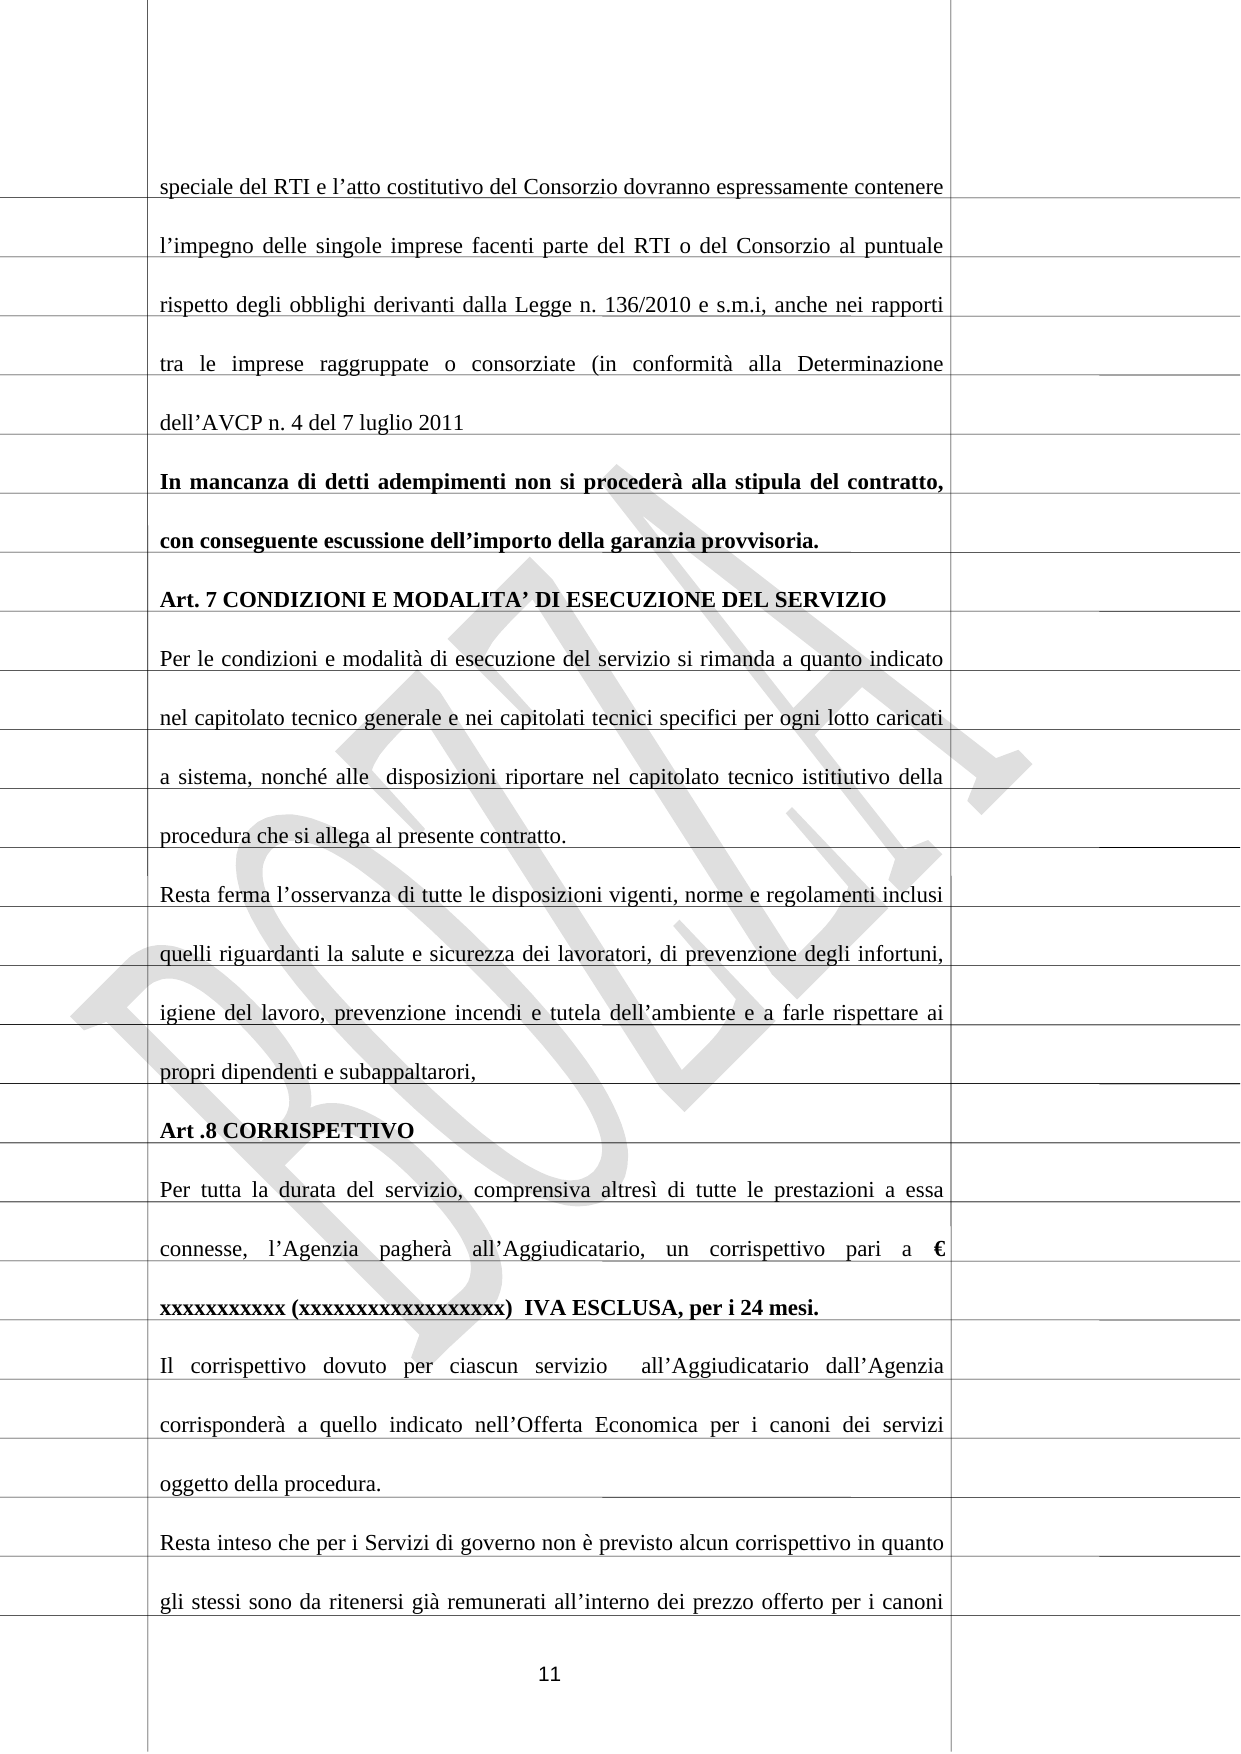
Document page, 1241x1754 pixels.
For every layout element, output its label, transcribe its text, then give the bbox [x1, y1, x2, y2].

text Art .8 CORRISPETTIVO [159, 1144, 233, 1150]
text speciale del RTI e l’atto costitutivo del Consorzio dovranno espressamente contenere [159, 148, 945, 197]
text Art. 7 CONDIZIONI E MODALITA’ DI ESECUZIONE DEL SERVIZIO [159, 560, 525, 610]
text In mancanza di detti adempimenti non si procederà alla stipula del contratto, con conseguente escussione dell’importo della garanzia provvisoria. [159, 442, 945, 492]
text Art .8 CORRISPETTIVO [311, 1091, 451, 1142]
text l’impegno delle singole imprese facenti parte del RTI o del Consorzio al puntuale [159, 198, 945, 256]
text Per le condizioni e modalità di esecuzione del servizio si rimanda a quanto indicato nel capitolato tecnico generale e nei capitolati tecnici specifici per ogni lotto caricati a sistema, nonché alle disposizioni riportare nel capitolato tecnico istitiutivo della procedura che si allega al presente contratto. [159, 619, 477, 670]
text Per tutta la durata del servizio, comprensiva altresì di tutte le prestazioni a essa connesse, l’Agenzia pagherà all’Aggiudicatario, un corrispettivo pari a € xxxxxxxxxxx (xxxxxxxxxxxxxxxxxx) IVA ESCLUSA, per i 24 mesi. [159, 1203, 343, 1260]
text Art. 7 CONDIZIONI E MODALITA’ DI ESECUZIONE DEL SERVIZIO [535, 560, 699, 610]
text oggetto della procedura. [159, 1439, 945, 1497]
text Resta ferma l’osservanza di tutte le disposizioni vigenti, norme e regolamenti inclusi quelli riguardanti la salute e sicurezza dei lavoratori, di prevenzione degli infortuni, igiene del lavoro, prevenzione incendi e tutela dell’ambiente e a farle rispettare ai propri dipendenti e subappaltarori, [507, 966, 618, 1024]
text Per tutta la durata del servizio, comprensiva altresì di tutte le prestazioni a essa connesse, l’Agenzia pagherà all’Aggiudicatario, un corrispettivo pari a € xxxxxxxxxxx (xxxxxxxxxxxxxxxxxx) IVA ESCLUSA, per i 24 mesi. [159, 1262, 402, 1319]
text Per tutta la durata del servizio, comprensiva altresì di tutte le prestazioni a essa connesse, l’Agenzia pagherà all’Aggiudicatario, un corrispettivo pari a € xxxxxxxxxxx (xxxxxxxxxxxxxxxxxx) IVA ESCLUSA, per i 24 mesi. [471, 1203, 945, 1260]
text Art .8 CORRISPETTIVO [302, 1144, 377, 1150]
text tra le imprese raggruppate o consorziate (in conformità alla Determinazione [159, 317, 945, 374]
text Resta ferma l’osservanza di tutte le disposizioni vigenti, norme e regolamenti inclusi quelli riguardanti la salute e sicurezza dei lavoratori, di prevenzione degli infortuni, igiene del lavoro, prevenzione incendi e tutela dell’ambiente e a farle rispettare ai propri dipendenti e subappaltarori, [725, 966, 945, 1024]
text In mancanza di detti adempimenti non si procederà alla stipula del contratto, con conseguente escussione dell’importo della garanzia provvisoria. [159, 553, 660, 560]
text Resta ferma l’osservanza di tutte le disposizioni vigenti, norme e regolamenti inclusi quelli riguardanti la salute e sicurezza dei lavoratori, di prevenzione degli infortuni, igiene del lavoro, prevenzione incendi e tutela dell’ambiente e a farle rispettare ai propri dipendenti e subappaltarori, [215, 966, 328, 1024]
text Per tutta la durata del servizio, comprensiva altresì di tutte le prestazioni a essa connesse, l’Agenzia pagherà all’Aggiudicatario, un corrispettivo pari a € xxxxxxxxxxx (xxxxxxxxxxxxxxxxxx) IVA ESCLUSA, per i 24 mesi. [422, 1150, 515, 1201]
text Il corrispettivo dovuto per ciascun servizio all’Aggiudicatario dall’Agenzia [159, 1327, 945, 1378]
text Per tutta la durata del servizio, comprensiva altresì di tutte le prestazioni a essa connesse, l’Agenzia pagherà all’Aggiudicatario, un corrispettivo pari a € xxxxxxxxxxx (xxxxxxxxxxxxxxxxxx) IVA ESCLUSA, per i 24 mesi. [383, 1262, 470, 1313]
text Per le condizioni e modalità di esecuzione del servizio si rimanda a quanto indicato nel capitolato tecnico generale e nei capitolati tecnici specifici per ogni lotto caricati a sistema, nonché alle disposizioni riportare nel capitolato tecnico istitiutivo della procedura che si allega al presente contratto. [498, 671, 614, 729]
text Resta ferma l’osservanza di tutte le disposizioni vigenti, norme e regolamenti inclusi quelli riguardanti la salute e sicurezza dei lavoratori, di prevenzione degli infortuni, igiene del lavoro, prevenzione incendi e tutela dell’ambiente e a farle rispettare ai propri dipendenti e subappaltarori, [545, 855, 727, 906]
text Per le condizioni e modalità di esecuzione del servizio si rimanda a quanto indicato nel capitolato tecnico generale e nei capitolati tecnici specifici per ogni lotto caricati a sistema, nonché alle disposizioni riportare nel capitolato tecnico istitiutivo della procedura che si allega al presente contratto. [688, 789, 884, 847]
text corrisponderà a quello indicato nell’Offerta Economica per i canoni dei servizi [159, 1380, 945, 1437]
text Per tutta la durata del servizio, comprensiva altresì di tutte le prestazioni a essa connesse, l’Agenzia pagherà all’Aggiudicatario, un corrispettivo pari a € xxxxxxxxxxx (xxxxxxxxxxxxxxxxxx) IVA ESCLUSA, per i 24 mesi. [605, 1150, 945, 1201]
text Resta ferma l’osservanza di tutte le disposizioni vigenti, norme e regolamenti inclusi quelli riguardanti la salute e sicurezza dei lavoratori, di prevenzione degli infortuni, igiene del lavoro, prevenzione incendi e tutela dell’ambiente e a farle rispettare ai propri dipendenti e subappaltarori, [368, 1025, 571, 1083]
text Art .8 CORRISPETTIVO [310, 1132, 365, 1142]
text Per tutta la durata del servizio, comprensiva altresì di tutte le prestazioni a essa connesse, l’Agenzia pagherà all’Aggiudicatario, un corrispettivo pari a € xxxxxxxxxxx (xxxxxxxxxxxxxxxxxx) IVA ESCLUSA, per i 24 mesi. [482, 1262, 945, 1319]
text Art .8 CORRISPETTIVO [159, 1091, 225, 1142]
text Resta ferma l’osservanza di tutte le disposizioni vigenti, norme e regolamenti inclusi quelli riguardanti la salute e sicurezza dei lavoratori, di prevenzione degli infortuni, igiene del lavoro, prevenzione incendi e tutela dell’ambiente e a farle rispettare ai propri dipendenti e subappaltarori, [274, 907, 466, 965]
text Resta ferma l’osservanza di tutte le disposizioni vigenti, norme e regolamenti inclusi quelli riguardanti la salute e sicurezza dei lavoratori, di prevenzione degli infortuni, igiene del lavoro, prevenzione incendi e tutela dell’ambiente e a farle rispettare ai propri dipendenti e subappaltarori, [446, 907, 580, 965]
text Art .8 CORRISPETTIVO [498, 1144, 602, 1150]
text Per tutta la durata del servizio, comprensiva altresì di tutte le prestazioni a essa connesse, l’Agenzia pagherà all’Aggiudicatario, un corrispettivo pari a € xxxxxxxxxxx (xxxxxxxxxxxxxxxxxx) IVA ESCLUSA, per i 24 mesi. [324, 1203, 469, 1260]
text [159, 1616, 945, 1622]
text Art .8 CORRISPETTIVO [212, 1091, 289, 1137]
text Per le condizioni e modalità di esecuzione del servizio si rimanda a quanto indicato nel capitolato tecnico generale e nei capitolati tecnici specifici per ogni lotto caricati a sistema, nonché alle disposizioni riportare nel capitolato tecnico istitiutivo della procedura che si allega al presente contratto. [818, 619, 945, 670]
text rispetto degli obblighi derivanti dalla Legge n. 136/2010 e s.m.i, anche nei rapporti [159, 258, 945, 315]
text Art. 7 CONDIZIONI E MODALITA’ DI ESECUZIONE DEL SERVIZIO [678, 560, 762, 610]
text Per tutta la durata del servizio, comprensiva altresì di tutte le prestazioni a essa connesse, l’Agenzia pagherà all’Aggiudicatario, un corrispettivo pari a € xxxxxxxxxxx (xxxxxxxxxxxxxxxxxx) IVA ESCLUSA, per i 24 mesi. [286, 1150, 432, 1201]
text Art. 7 CONDIZIONI E MODALITA’ DI ESECUZIONE DEL SERVIZIO [159, 612, 473, 619]
text Resta ferma l’osservanza di tutte le disposizioni vigenti, norme e regolamenti inclusi quelli riguardanti la salute e sicurezza dei lavoratori, di prevenzione degli infortuni, igiene del lavoro, prevenzione incendi e tutela dell’ambiente e a farle rispettare ai propri dipendenti e subappaltarori, [836, 907, 945, 965]
text Per le condizioni e modalità di esecuzione del servizio si rimanda a quanto indicato nel capitolato tecnico generale e nei capitolati tecnici specifici per ogni lotto caricati a sistema, nonché alle disposizioni riportare nel capitolato tecnico istitiutivo della procedura che si allega al presente contratto. [159, 730, 370, 788]
text Resta ferma l’osservanza di tutte le disposizioni vigenti, norme e regolamenti inclusi quelli riguardanti la salute e sicurezza dei lavoratori, di prevenzione degli infortuni, igiene del lavoro, prevenzione incendi e tutela dell’ambiente e a farle rispettare ai propri dipendenti e subappaltarori, [159, 1025, 284, 1083]
text Per le condizioni e modalità di esecuzione del servizio si rimanda a quanto indicato nel capitolato tecnico generale e nei capitolati tecnici specifici per ogni lotto caricati a sistema, nonché alle disposizioni riportare nel capitolato tecnico istitiutivo della procedura che si allega al presente contratto. [650, 730, 838, 788]
text Per le condizioni e modalità di esecuzione del servizio si rimanda a quanto indicato nel capitolato tecnico generale e nei capitolati tecnici specifici per ogni lotto caricati a sistema, nonché alle disposizioni riportare nel capitolato tecnico istitiutivo della procedura che si allega al presente contratto. [159, 671, 414, 729]
text In mancanza di detti adempimenti non si procederà alla stipula del contratto, con conseguente escussione dell’importo della garanzia provvisoria. [159, 494, 653, 551]
text [159, 1498, 945, 1504]
text Resta ferma l’osservanza di tutte le disposizioni vigenti, norme e regolamenti inclusi quelli riguardanti la salute e sicurezza dei lavoratori, di prevenzione degli infortuni, igiene del lavoro, prevenzione incendi e tutela dell’ambiente e a farle rispettare ai propri dipendenti e subappaltarori, [715, 1026, 945, 1083]
text Art. 7 CONDIZIONI E MODALITA’ DI ESECUZIONE DEL SERVIZIO [742, 560, 945, 610]
text Per le condizioni e modalità di esecuzione del servizio si rimanda a quanto indicato nel capitolato tecnico generale e nei capitolati tecnici specifici per ogni lotto caricati a sistema, nonché alle disposizioni riportare nel capitolato tecnico istitiutivo della procedura che si allega al presente contratto. [159, 789, 505, 847]
text Resta ferma l’osservanza di tutte le disposizioni vigenti, norme e regolamenti inclusi quelli riguardanti la salute e sicurezza dei lavoratori, di prevenzione degli infortuni, igiene del lavoro, prevenzione incendi e tutela dell’ambiente e a farle rispettare ai propri dipendenti e subappaltarori, [159, 907, 280, 965]
text Resta ferma l’osservanza di tutte le disposizioni vigenti, norme e regolamenti inclusi quelli riguardanti la salute e sicurezza dei lavoratori, di prevenzione degli infortuni, igiene del lavoro, prevenzione incendi e tutela dell’ambiente e a farle rispettare ai propri dipendenti e subappaltarori, [315, 966, 522, 1024]
text Art .8 CORRISPETTIVO [628, 1144, 945, 1150]
text In mancanza di detti adempimenti non si procederà alla stipula del contratto, con conseguente escussione dell’importo della garanzia provvisoria. [657, 494, 945, 552]
text Resta ferma l’osservanza di tutte le disposizioni vigenti, norme e regolamenti inclusi quelli riguardanti la salute e sicurezza dei lavoratori, di prevenzione degli infortuni, igiene del lavoro, prevenzione incendi e tutela dell’ambiente e a farle rispettare ai propri dipendenti e subappaltarori, [263, 855, 403, 906]
text Per tutta la durata del servizio, comprensiva altresì di tutte le prestazioni a essa connesse, l’Agenzia pagherà all’Aggiudicatario, un corrispettivo pari a € xxxxxxxxxxx (xxxxxxxxxxxxxxxxxx) IVA ESCLUSA, per i 24 mesi. [159, 1150, 284, 1201]
text Resta ferma l’osservanza di tutte le disposizioni vigenti, norme e regolamenti inclusi quelli riguardanti la salute e sicurezza dei lavoratori, di prevenzione degli infortuni, igiene del lavoro, prevenzione incendi e tutela dell’ambiente e a farle rispettare ai propri dipendenti e subappaltarori, [383, 855, 543, 906]
text Per le condizioni e modalità di esecuzione del servizio si rimanda a quanto indicato nel capitolato tecnico generale e nei capitolati tecnici specifici per ogni lotto caricati a sistema, nonché alle disposizioni riportare nel capitolato tecnico istitiutivo della procedura che si allega al presente contratto. [579, 619, 746, 670]
text Per le condizioni e modalità di esecuzione del servizio si rimanda a quanto indicato nel capitolato tecnico generale e nei capitolati tecnici specifici per ogni lotto caricati a sistema, nonché alle disposizioni riportare nel capitolato tecnico istitiutivo della procedura che si allega al presente contratto. [503, 789, 689, 847]
text Art .8 CORRISPETTIVO [607, 1091, 945, 1142]
text Resta ferma l’osservanza di tutte le disposizioni vigenti, norme e regolamenti inclusi quelli riguardanti la salute e sicurezza dei lavoratori, di prevenzione degli infortuni, igiene del lavoro, prevenzione incendi e tutela dell’ambiente e a farle rispettare ai propri dipendenti e subappaltarori, [276, 1025, 383, 1083]
text Resta ferma l’osservanza di tutte le disposizioni vigenti, norme e regolamenti inclusi quelli riguardanti la salute e sicurezza dei lavoratori, di prevenzione degli infortuni, igiene del lavoro, prevenzione incendi e tutela dell’ambiente e a farle rispettare ai propri dipendenti e subappaltarori, [616, 966, 735, 1024]
text dell’AVCP n. 4 del 7 luglio 2011 [159, 376, 945, 433]
text gli stessi sono da ritenersi già remunerati all’interno dei prezzo offerto per i canoni [159, 1557, 945, 1615]
text Per le condizioni e modalità di esecuzione del servizio si rimanda a quanto indicato nel capitolato tecnico generale e nei capitolati tecnici specifici per ogni lotto caricati a sistema, nonché alle disposizioni riportare nel capitolato tecnico istitiutivo della procedura che si allega al presente contratto. [466, 730, 651, 788]
text Per le condizioni e modalità di esecuzione del servizio si rimanda a quanto indicato nel capitolato tecnico generale e nei capitolati tecnici specifici per ogni lotto caricati a sistema, nonché alle disposizioni riportare nel capitolato tecnico istitiutivo della procedura che si allega al presente contratto. [612, 671, 792, 729]
text Resta ferma l’osservanza di tutte le disposizioni vigenti, norme e regolamenti inclusi quelli riguardanti la salute e sicurezza dei lavoratori, di prevenzione degli infortuni, igiene del lavoro, prevenzione incendi e tutela dell’ambiente e a farle rispettare ai propri dipendenti e subappaltarori, [730, 855, 847, 906]
text Art .8 CORRISPETTIVO [435, 1091, 601, 1142]
text Per le condizioni e modalità di esecuzione del servizio si rimanda a quanto indicato nel capitolato tecnico generale e nei capitolati tecnici specifici per ogni lotto caricati a sistema, nonché alle disposizioni riportare nel capitolato tecnico istitiutivo della procedura che si allega al presente contratto. [816, 730, 945, 788]
text Resta inteso che per i Servizi di governo non è previsto alcun corrispettivo in quanto [159, 1504, 945, 1555]
text Resta ferma l’osservanza di tutte le disposizioni vigenti, norme e regolamenti inclusi quelli riguardanti la salute e sicurezza dei lavoratori, di prevenzione degli infortuni, igiene del lavoro, prevenzione incendi e tutela dell’ambiente e a farle rispettare ai propri dipendenti e subappaltarori, [579, 907, 765, 965]
